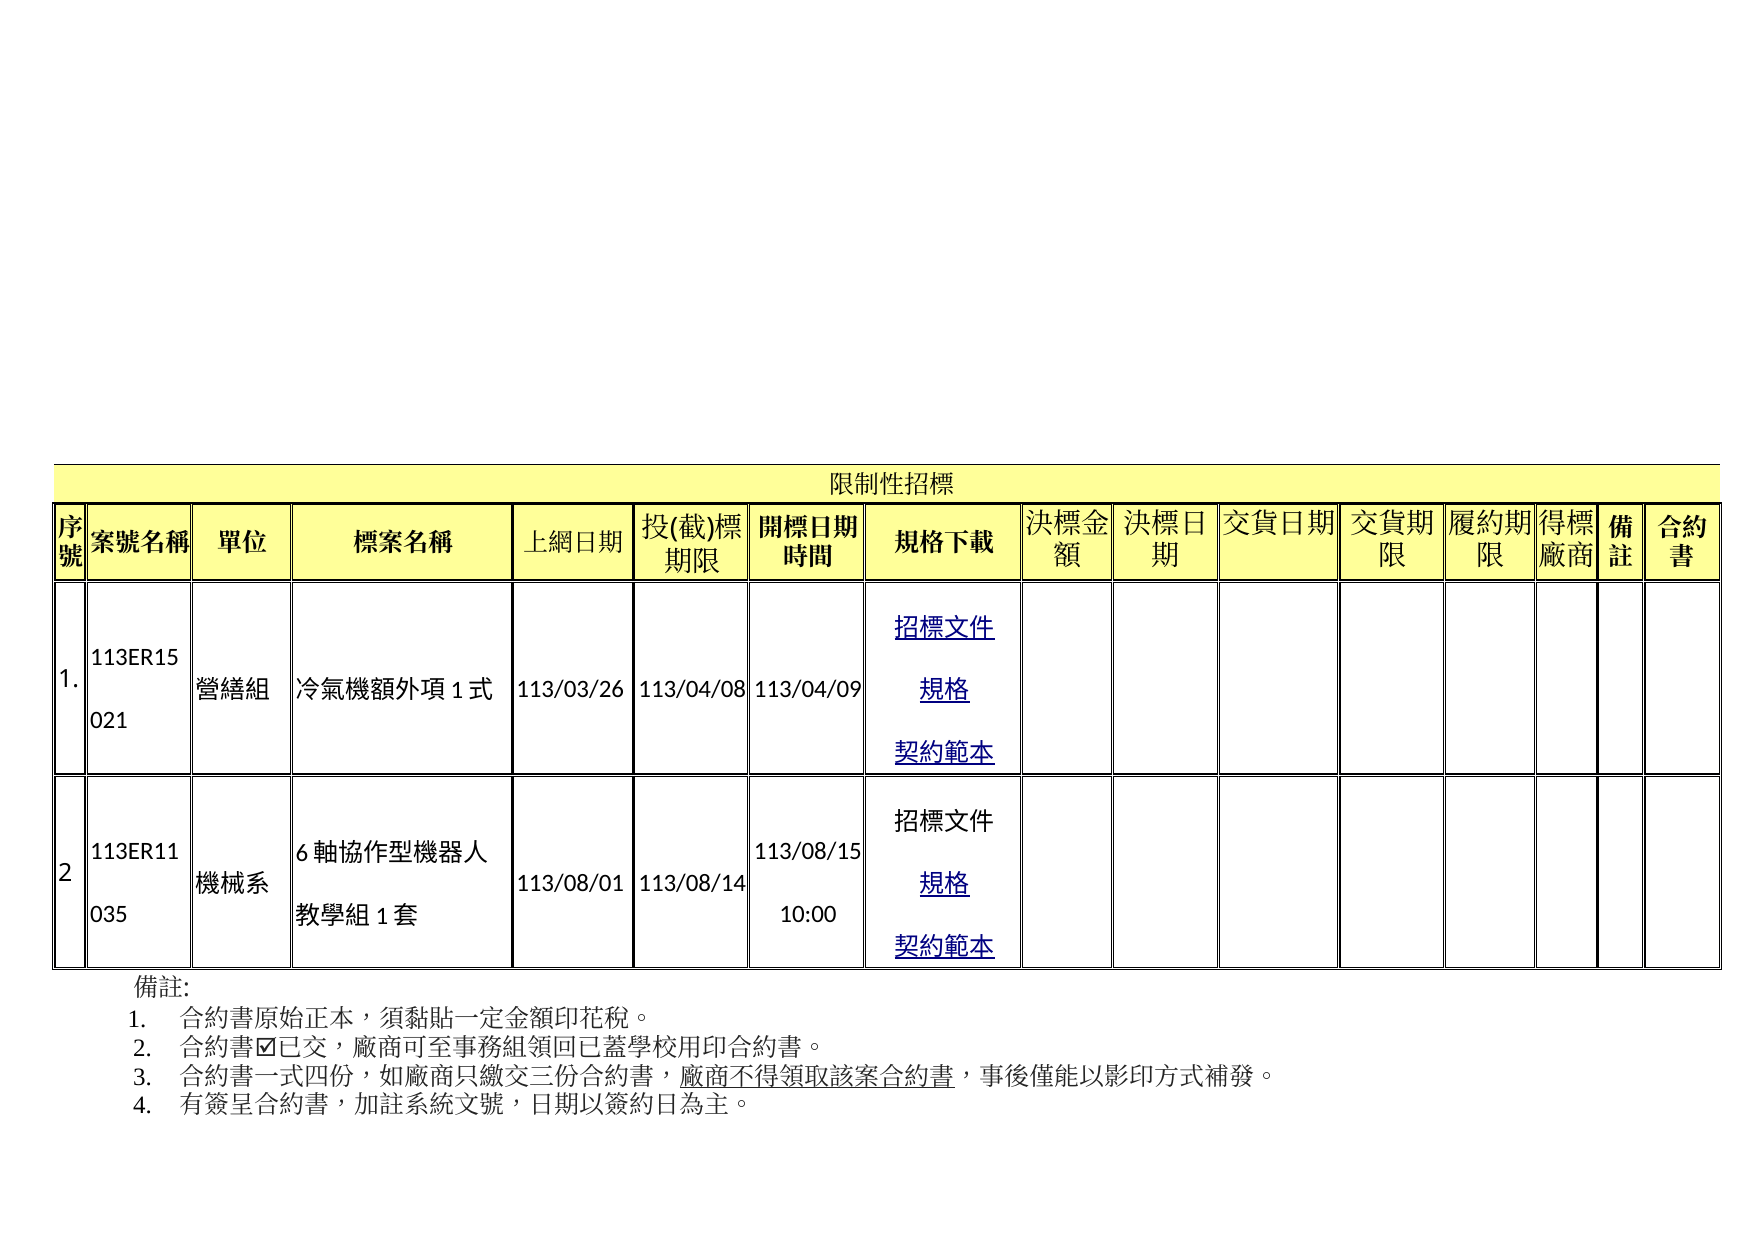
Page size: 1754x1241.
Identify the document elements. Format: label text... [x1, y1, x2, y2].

table_cell 113ER11035 [88, 777, 190, 967]
table_cell 招標文件 規格 契約範本 [866, 777, 1020, 967]
table_cell 2 [56, 777, 84, 967]
table_cell [1599, 583, 1642, 773]
table_cell 合約書 [1646, 505, 1719, 579]
table_cell 113/08/15 10:00 [750, 777, 863, 967]
table_header 限制性招標 [54, 465, 1720, 502]
table_cell 得標 廠商 [1537, 505, 1596, 579]
list 合約書一式四份，如廠商只繳交三份合約書，廠商不得領取該案合約書，事後僅能以影印方式補發。 [29, 1062, 1724, 1090]
table_cell 單位 [193, 505, 290, 579]
table_cell 序號 [56, 505, 84, 579]
table_cell 交貨日期 [1220, 505, 1337, 579]
table_cell 決標金額 [1023, 505, 1111, 579]
table_cell [1114, 777, 1217, 967]
table_cell 113ER15021 [88, 583, 190, 773]
table_cell 上網日期 [514, 505, 632, 579]
table_cell [1114, 583, 1217, 773]
table_cell [1220, 583, 1337, 773]
table_cell 案號名稱 [88, 505, 190, 579]
table_cell 6軸協作型機器人教學組1套 [293, 777, 511, 967]
table_cell 機械系 [193, 777, 290, 967]
list 合約書原始正本，須黏貼一定金額印花稅。 [29, 1004, 1724, 1033]
table_cell [1646, 583, 1719, 773]
list 有簽呈合約書，加註系統文號，日期以簽約日為主。 [29, 1090, 1724, 1119]
table_cell [1023, 583, 1111, 773]
table_cell 規格下載 [866, 505, 1020, 579]
table_cell 備註 [1599, 505, 1642, 579]
table_cell [1341, 777, 1443, 967]
table_cell 開標日期時間 [750, 505, 863, 579]
table_cell 交貨期限 [1341, 505, 1443, 579]
table_cell 113/03/26 [514, 583, 632, 773]
table_cell 113/04/08 [635, 583, 747, 773]
table_cell [1023, 777, 1111, 967]
table_cell 標案名稱 [293, 505, 511, 579]
text 備註: [29, 970, 1724, 1004]
table_cell [1599, 777, 1642, 967]
table_cell [1446, 583, 1534, 773]
table_cell 決標日期 [1114, 505, 1217, 579]
table_cell [1537, 583, 1596, 773]
table_cell [1341, 583, 1443, 773]
table_cell [1537, 777, 1596, 967]
table_cell 冷氣機額外項1式 [293, 583, 511, 773]
table_cell 113/08/01 [514, 777, 632, 967]
table_cell [1646, 777, 1719, 967]
list 合約書已交，廠商可至事務組領回已蓋學校用印合約書。 [29, 1033, 1724, 1062]
table_cell 投(截)標期限 [635, 505, 747, 579]
table_cell 招標文件 規格 契約範本 [866, 583, 1020, 773]
table_cell 113/08/14 [635, 777, 747, 967]
table_cell 1. [56, 583, 84, 773]
table_cell 113/04/09 [750, 583, 863, 773]
table_cell [1446, 777, 1534, 967]
table_cell 營繕組 [193, 583, 290, 773]
table_cell [1220, 777, 1337, 967]
table_cell 履約期限 [1446, 505, 1534, 579]
